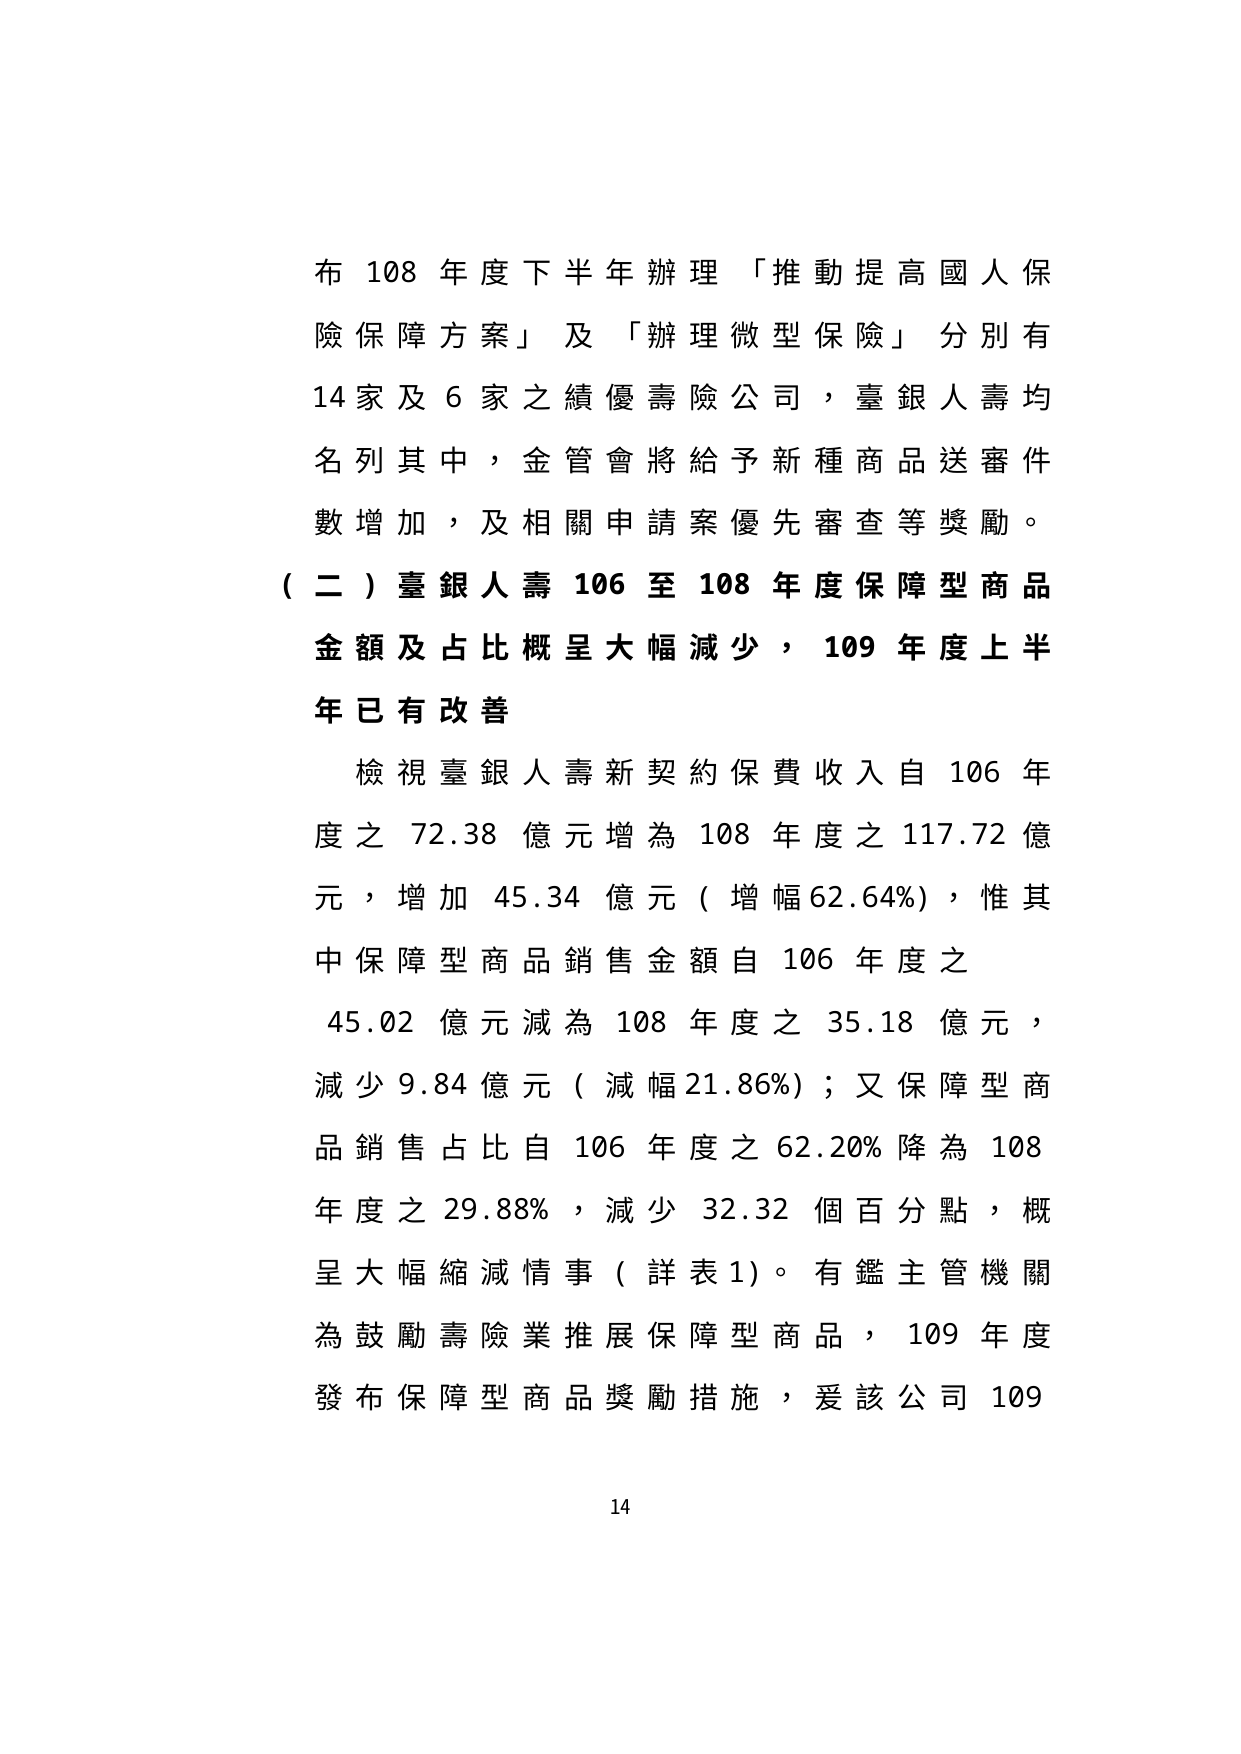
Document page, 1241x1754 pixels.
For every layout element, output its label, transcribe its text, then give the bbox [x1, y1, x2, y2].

text (二)臺銀人壽106至108年度保障型商品金額及占比概呈大幅減少，109年度上半年已有改善 [242, 542, 1058, 729]
text 檢視臺銀人壽新契約保費收入自106年度之72.38億元增為108年度之117.72億元，增加45.34億元(增幅62.64%)，惟其中保障型商品銷售金額自106年度之45.02億元減為108年度之35.18億元，減少9.84億元(減幅21.86%)；又保障型商品銷售占比自106年度之62.20%降為108年度之29.88%，減少32.32個百分點，概呈大幅縮減情事(詳表1)。有鑑主管機關為鼓勵壽險業推展保障型商品，109年度發布保障型商品獎勵措施，爰該公司109 [271, 729, 1058, 1417]
text 布108年度下半年辦理「推動提高國人保險保障方案」及「辦理微型保險」分別有14家及6家之績優壽險公司，臺銀人壽均名列其中，金管會將給予新種商品送審件數增加，及相關申請案優先審查等獎勵。 [271, 229, 1058, 542]
